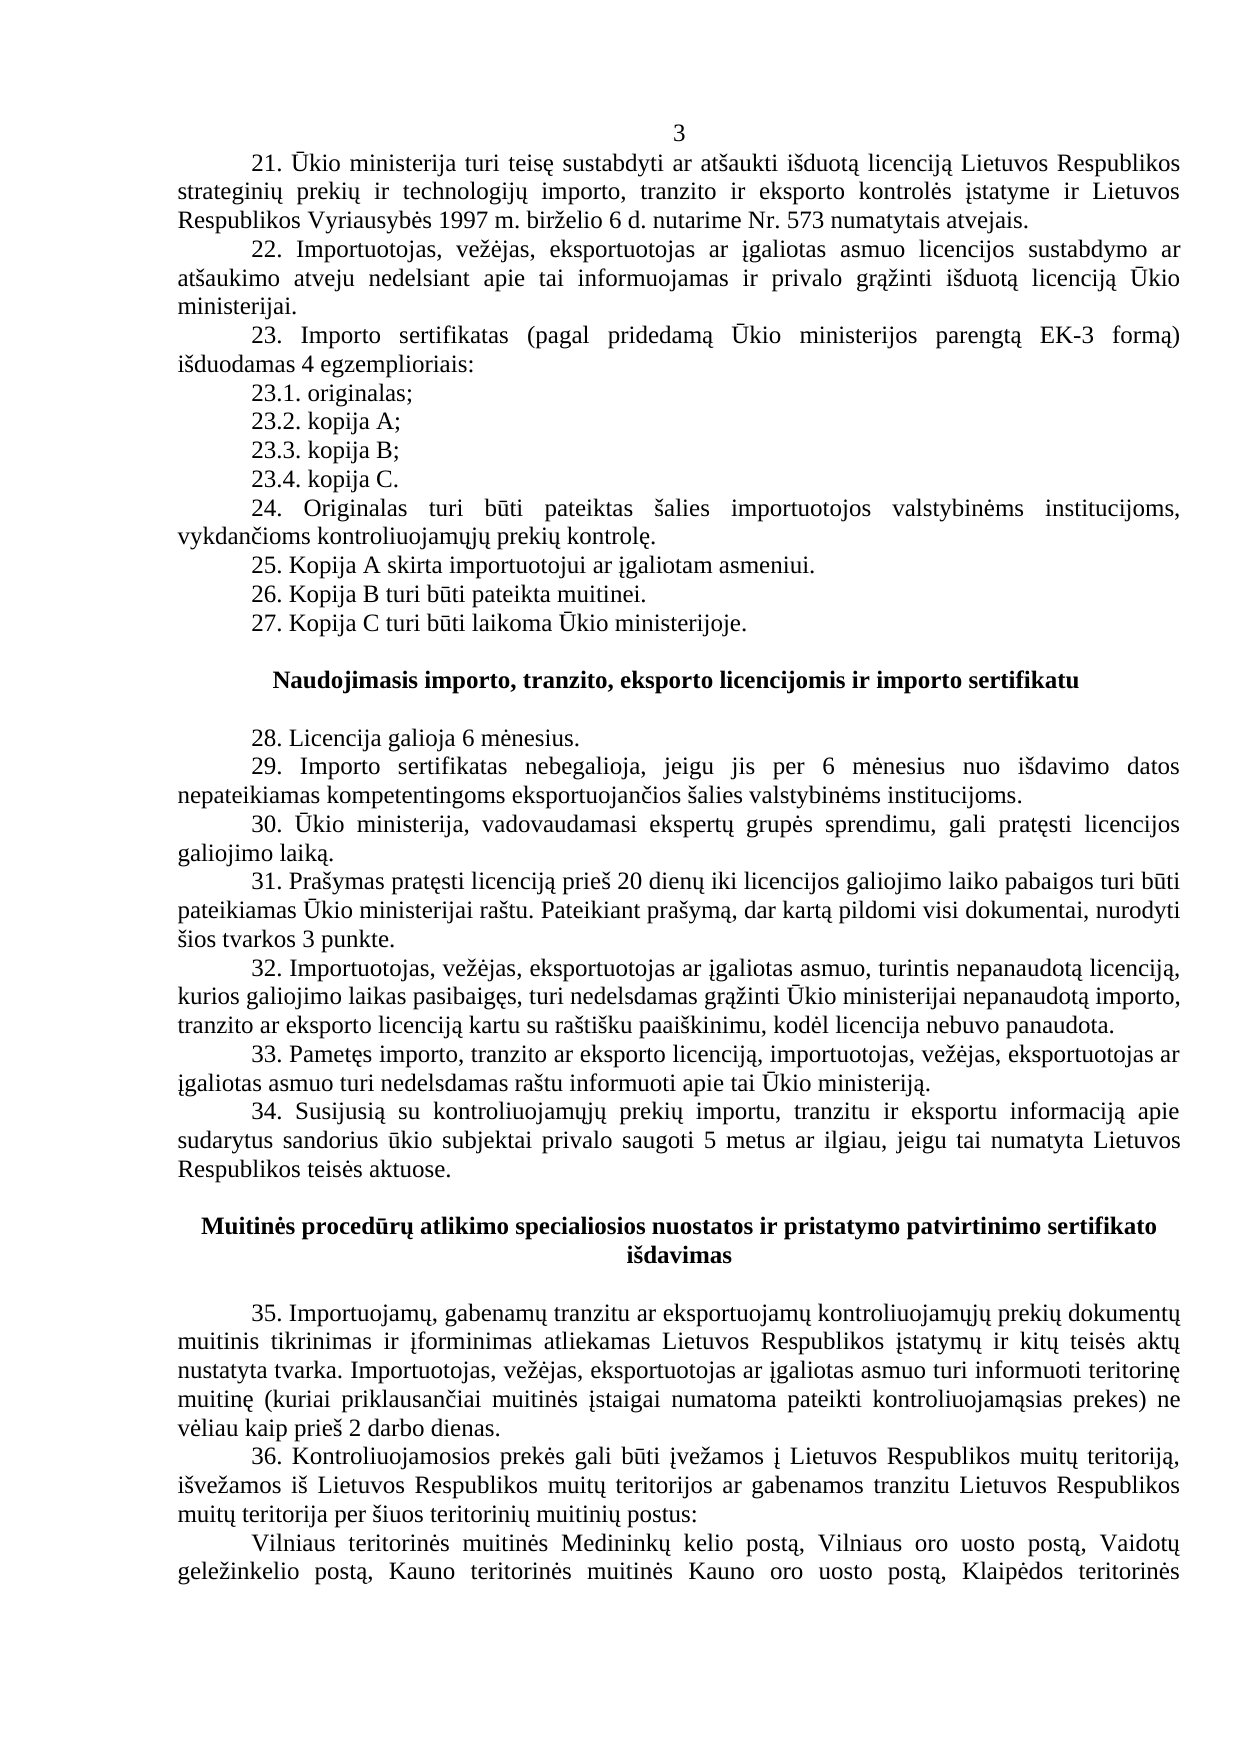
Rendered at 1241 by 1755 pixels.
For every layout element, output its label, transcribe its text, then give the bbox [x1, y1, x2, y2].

text 26. Kopija B turi būti pateikta muitinei. [177, 579, 1181, 608]
text 23.4. kopija C. [177, 464, 1181, 493]
text Vilniaus teritorinės muitinės Medininkų kelio postą, Vilniaus oro uosto postą, Vaidotų geležinkelio postą, Kauno teritorinės muitinės Kauno oro uosto postą, Klaipėdos teritorinės [177, 1528, 1181, 1585]
text 29. Importo sertifikatas nebegalioja, jeigu jis per 6 mėnesius nuo išdavimo datos nepateikiamas kompetentingoms eksportuojančios šalies valstybinėms institucijoms. [177, 751, 1181, 809]
text 28. Licencija galioja 6 mėnesius. [177, 723, 1181, 751]
text 33. Pametęs importo, tranzito ar eksporto licenciją, importuotojas, vežėjas, eksportuotojas ar įgaliotas asmuo turi nedelsdamas raštu informuoti apie tai Ūkio ministeriją. [177, 1039, 1181, 1096]
text 23.2. kopija A; [177, 406, 1181, 435]
text 23.1. originalas; [177, 378, 1181, 406]
text Muitinės procedūrų atlikimo specialiosios nuostatos ir pristatymo patvirtinimo sertifikato išdavimas [177, 1211, 1181, 1269]
text 27. Kopija C turi būti laikoma Ūkio ministerijoje. [177, 608, 1181, 636]
text 21. Ūkio ministerija turi teisę sustabdyti ar atšaukti išduotą licenciją Lietuvos Respublikos strateginių prekių ir technologijų importo, tranzito ir eksporto kontrolės įstatyme ir Lietuvos Respublikos Vyriausybės 1997 m. birželio 6 d. nutarime Nr. 573 numatytais atvejais. [177, 148, 1181, 234]
text 36. Kontroliuojamosios prekės gali būti įvežamos į Lietuvos Respublikos muitų teritoriją, išvežamos iš Lietuvos Respublikos muitų teritorijos ar gabenamos tranzitu Lietuvos Respublikos muitų teritorija per šiuos teritorinių muitinių postus: [177, 1441, 1181, 1528]
text 23.3. kopija B; [177, 435, 1181, 464]
text 24. Originalas turi būti pateiktas šalies importuotojos valstybinėms institucijoms, vykdančioms kontroliuojamųjų prekių kontrolę. [177, 493, 1181, 550]
text 23. Importo sertifikatas (pagal pridedamą Ūkio ministerijos parengtą EK-3 formą) išduodamas 4 egzemplioriais: [177, 320, 1181, 378]
text 25. Kopija A skirta importuotojui ar įgaliotam asmeniui. [177, 550, 1181, 579]
text Naudojimasis importo, tranzito, eksporto licencijomis ir importo sertifikatu [177, 665, 1181, 694]
text 34. Susijusią su kontroliuojamųjų prekių importu, tranzitu ir eksportu informaciją apie sudarytus sandorius ūkio subjektai privalo saugoti 5 metus ar ilgiau, jeigu tai numatyta Lietuvos Respublikos teisės aktuose. [177, 1096, 1181, 1183]
text 22. Importuotojas, vežėjas, eksportuotojas ar įgaliotas asmuo licencijos sustabdymo ar atšaukimo atveju nedelsiant apie tai informuojamas ir privalo grąžinti išduotą licenciją Ūkio ministerijai. [177, 234, 1181, 320]
text 35. Importuojamų, gabenamų tranzitu ar eksportuojamų kontroliuojamųjų prekių dokumentų muitinis tikrinimas ir įforminimas atliekamas Lietuvos Respublikos įstatymų ir kitų teisės aktų nustatyta tvarka. Importuotojas, vežėjas, eksportuotojas ar įgaliotas asmuo turi informuoti teritorinę muitinę (kuriai priklausančiai muitinės įstaigai numatoma pateikti kontroliuojamąsias prekes) ne vėliau kaip prieš 2 darbo dienas. [177, 1298, 1181, 1441]
text 32. Importuotojas, vežėjas, eksportuotojas ar įgaliotas asmuo, turintis nepanaudotą licenciją, kurios galiojimo laikas pasibaigęs, turi nedelsdamas grąžinti Ūkio ministerijai nepanaudotą importo, tranzito ar eksporto licenciją kartu su raštišku paaiškinimu, kodėl licencija nebuvo panaudota. [177, 953, 1181, 1039]
text 31. Prašymas pratęsti licenciją prieš 20 dienų iki licencijos galiojimo laiko pabaigos turi būti pateikiamas Ūkio ministerijai raštu. Pateikiant prašymą, dar kartą pildomi visi dokumentai, nurodyti šios tvarkos 3 punkte. [177, 866, 1181, 953]
text 30. Ūkio ministerija, vadovaudamasi ekspertų grupės sprendimu, gali pratęsti licencijos galiojimo laiką. [177, 809, 1181, 866]
